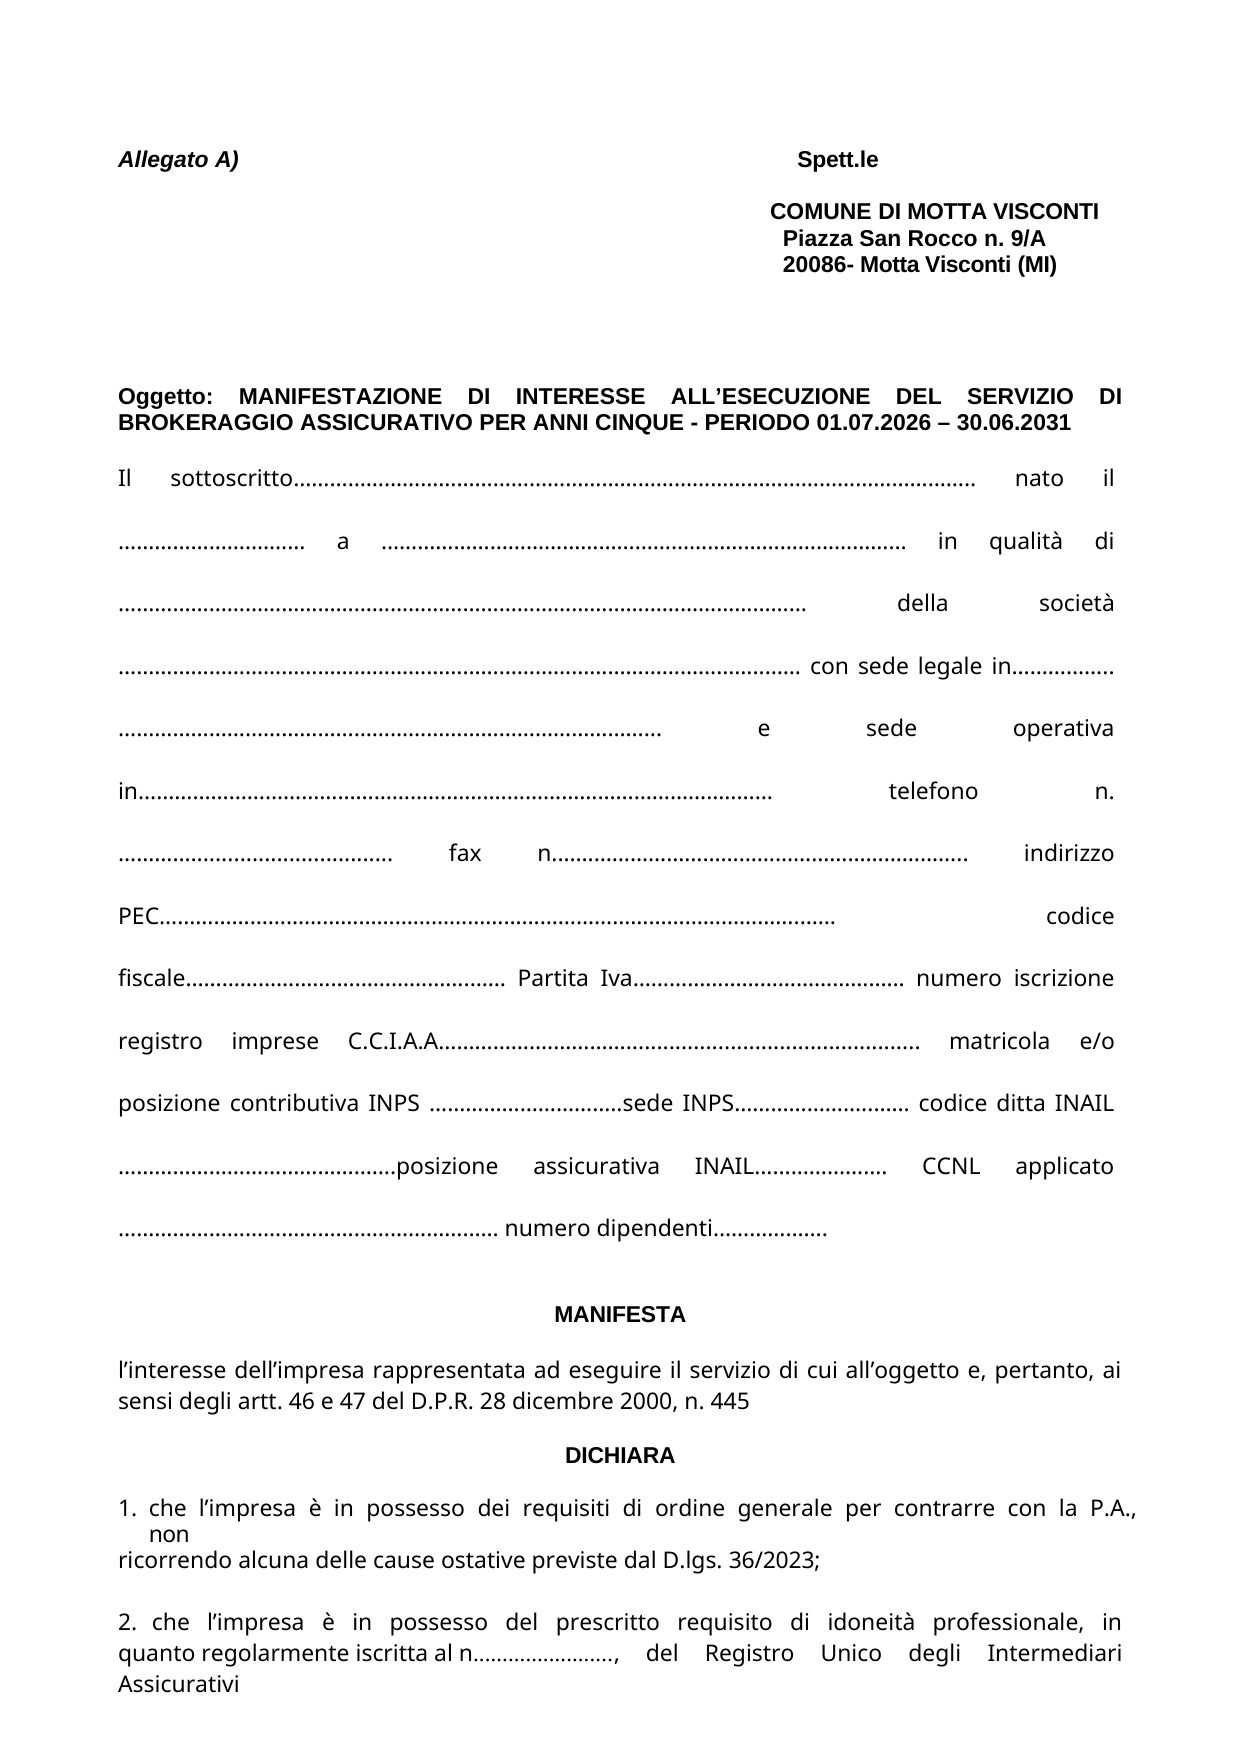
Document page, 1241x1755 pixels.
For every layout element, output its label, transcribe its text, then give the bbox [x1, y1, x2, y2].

text Piazza San Rocco n. 9/A 20086- Motta Visconti (MI) [783, 225, 1123, 277]
text COMUNE DI MOTTA VISCONTI [770, 198, 1137, 225]
list che l’impresa è in possesso del prescritto requisito di idoneità professionale, in quanto regolarmente iscritta al n , del Registro Unico degli Intermediari Assicurativi [118, 1605, 1122, 1699]
text Allegato A) Spett.le [118, 146, 1137, 172]
list che l’impresa è in possesso dei requisiti di ordine generale per contrarre con la P.A., non [118, 1495, 1137, 1548]
text l’interesse dell’impresa rappresentata ad eseguire il servizio di cui all’oggetto e, pertanto, ai sensi degli artt. 46 e 47 del D.P.R. 28 dicembre 2000, n. 445 [118, 1354, 1123, 1416]
text Oggetto: MANIFESTAZIONE DI INTERESSE ALL’ESECUZIONE DEL SERVIZIO DI BROKERAGGIO ASSICURATIVO PER ANNI CINQUE - PERIODO 01.07.2026 – 30.06.2031 [118, 383, 1123, 436]
text MANIFESTA [103, 1301, 1137, 1327]
text Il sottoscritto………………………………………………………………………………………………….. nato il …………………….…… a …………………………………………………………………………… in qualità di …………………………………………………………………………………………………… della società ……………………………………………………………………………………………..…… con sede legale in……………..……………………………………………………………………………... e sede operativa in…………………………………………………….………………………………..…… telefono n. …………................................. fax n.………………………………………………………….. indirizzo PEC…………………………………………………………………………………………….…… codice fiscale…………………….………………….…… Partita Iva……………………………………… numero iscrizione registro imprese C.C.I.A.A……………….…………................................................ matricola e/o posizione contributiva INPS …………………………..sede INPS…………………..…… codice ditta INAIL ……………………………………….posizione assicurativa INAIL…………………. CCNL applicato ……………………………………………………… numero dipendenti………………. [118, 462, 1114, 1243]
text ricorrendo alcuna delle cause ostative previste dal D.lgs. 36/2023; [118, 1548, 1137, 1574]
text DICHIARA [103, 1442, 1137, 1469]
